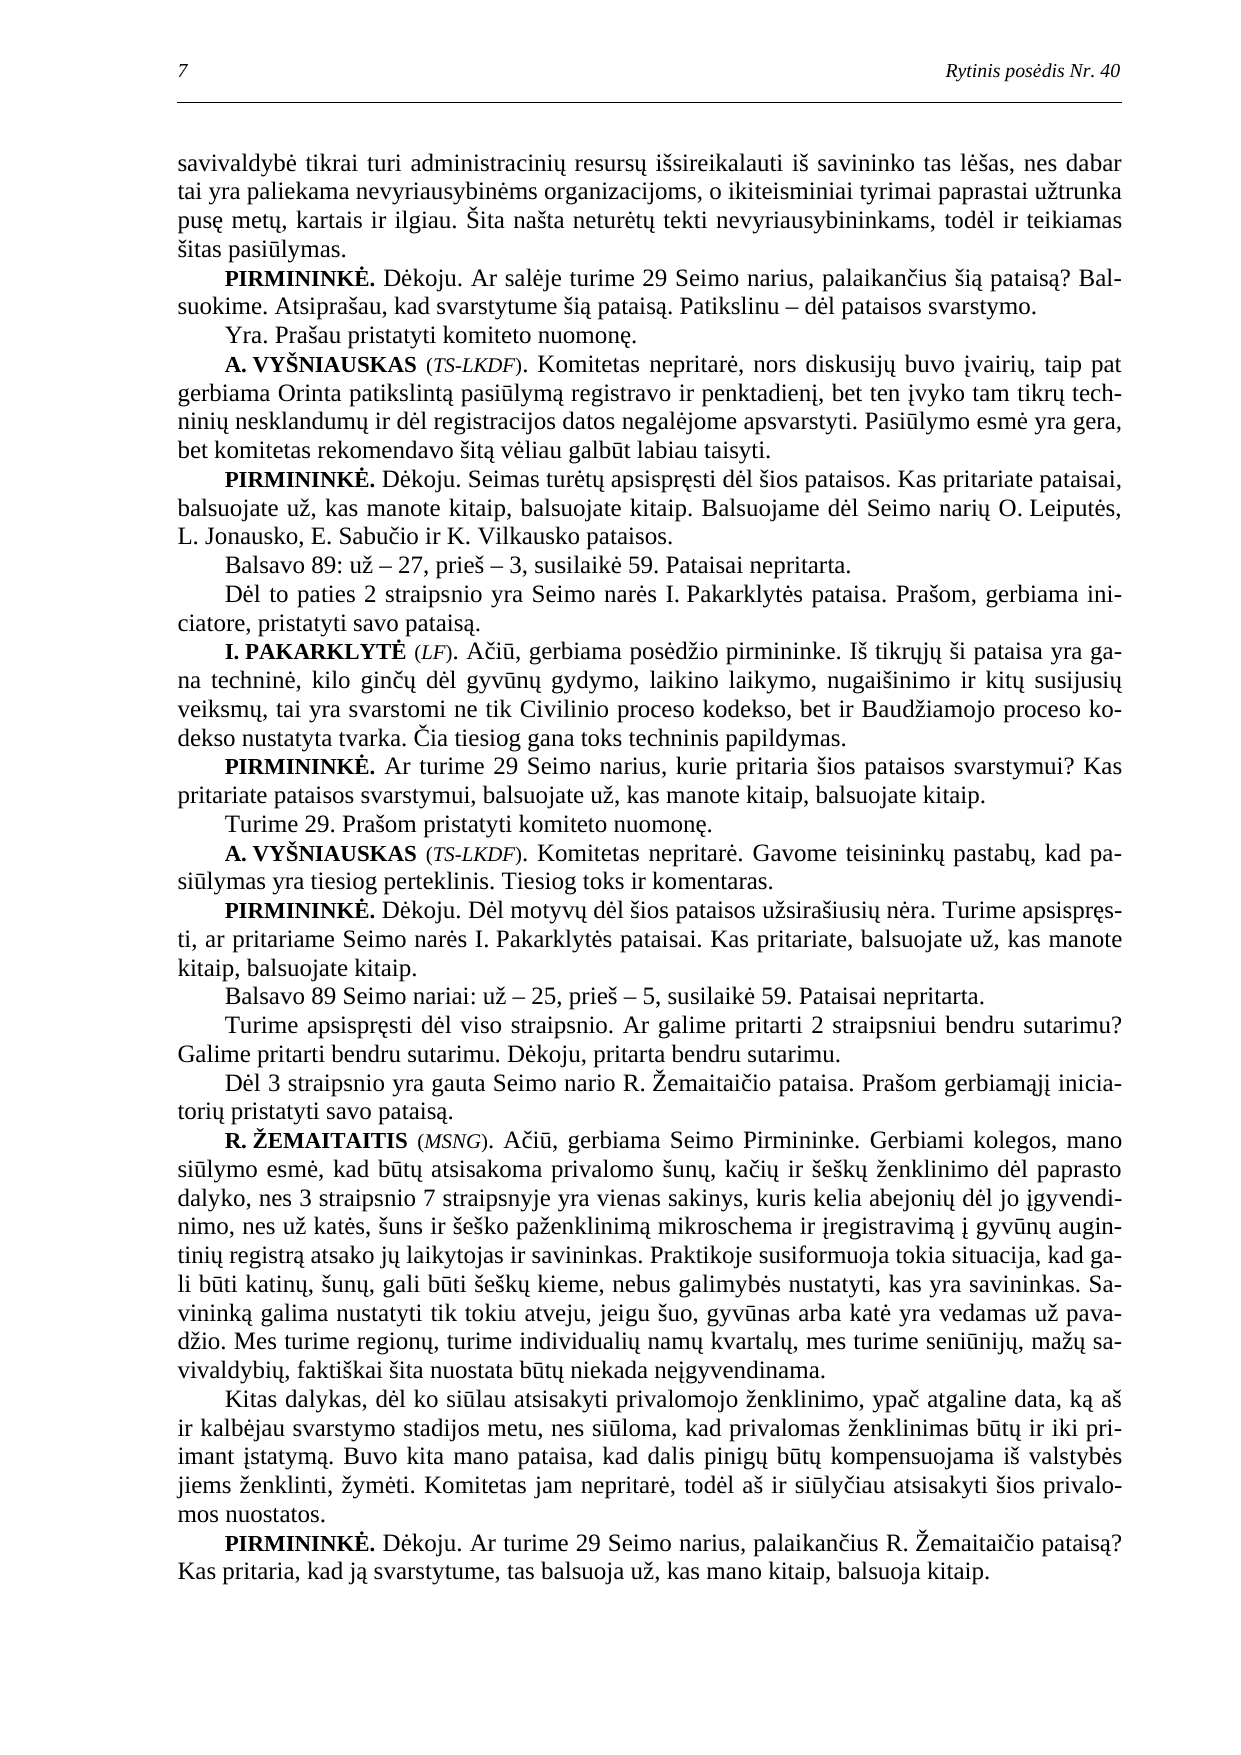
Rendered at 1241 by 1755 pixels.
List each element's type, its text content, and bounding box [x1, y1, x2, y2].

text I. PAKARKLYTĖ (LF). Ačiū, ger­bia­ma po­sė­džio pir­mi­nin­ke. Iš tik­rų­jų ši pa­tai­sa yra ga­na tech­ni­nė, ki­lo gin­čų dėl gy­vū­nų gy­dy­mo, lai­ki­no lai­ky­mo, nu­gai­ši­ni­mo ir ki­tų su­si­ju­sių veiks­mų, tai yra svars­to­mi ne tik Ci­vi­li­nio pro­ce­so ko­dek­so, bet ir Bau­džia­mo­jo pro­ce­so ko­dek­so nu­sta­ty­ta tvar­ka. Čia tie­siog ga­na toks tech­ni­nis pa­pil­dy­mas. [177, 636, 1122, 751]
text Dėl to pa­ties 2 straips­nio yra Sei­mo na­rės I. Pa­kar­kly­tės pa­tai­sa. Pra­šom, ger­bia­ma ini­cia­to­re, pri­sta­ty­ti sa­vo pa­tai­są. [177, 579, 1122, 636]
text PIRMININKĖ. Dė­ko­ju. Ar sa­lė­je tu­ri­me 29 Sei­mo na­rius, pa­lai­kan­čius šią pa­tai­są? Bal­suo­ki­me. At­si­pra­šau, kad svars­ty­tu­me šią pa­tai­są. Pa­tiks­li­nu – dėl pa­tai­sos svars­ty­mo. [177, 263, 1122, 320]
text Ki­tas da­ly­kas, dėl ko siū­lau at­si­sa­ky­ti pri­va­lo­mo­jo žen­kli­ni­mo, ypač at­ga­li­ne da­ta, ką aš ir kal­bė­jau svars­ty­mo sta­di­jos me­tu, nes siū­lo­ma, kad pri­va­lo­mas žen­kli­ni­mas bū­tų ir iki pri­imant įsta­ty­mą. Bu­vo ki­ta ma­no pa­tai­sa, kad da­lis pi­ni­gų bū­tų kom­pen­suo­ja­ma iš vals­ty­bės jiems žen­klin­ti, žy­mė­ti. Ko­mi­te­tas jam ne­pri­ta­rė, to­dėl aš ir siū­ly­čiau at­si­sa­ky­ti šios pri­va­lo­mos nuo­sta­tos. [177, 1384, 1122, 1528]
text Dėl 3 straips­nio yra gau­ta Sei­mo na­rio R. Že­mai­tai­čio pa­tai­sa. Pra­šom ger­bia­mą­jį ini­cia­to­rių pri­sta­ty­ti sa­vo pa­tai­są. [177, 1068, 1122, 1125]
text Yra. Pra­šau pri­sta­ty­ti ko­mi­te­to nuo­mo­nę. [177, 320, 1122, 349]
text PIRMININKĖ. Ar tu­ri­me 29 Sei­mo na­rius, ku­rie pri­ta­ria šios pa­tai­sos svars­ty­mui? Kas pri­ta­ria­te pa­tai­sos svars­ty­mui, bal­suo­ja­te už, kas ma­no­te ki­taip, bal­suo­ja­te ki­taip. [177, 751, 1122, 809]
text R. ŽEMAITAITIS (MSNG). Ačiū, ger­bia­ma Sei­mo Pir­mi­nin­ke. Ger­bia­mi ko­le­gos, ma­no siū­ly­mo es­mė, kad bū­tų at­si­sa­ko­ma pri­va­lo­mo šu­nų, ka­čių ir šeš­kų žen­kli­ni­mo dėl pa­pras­to da­ly­ko, nes 3 straips­nio 7 straips­ny­je yra vie­nas sa­ki­nys, ku­ris ke­lia abe­jo­nių dėl jo įgy­ven­di­ni­mo, nes už ka­tės, šuns ir šeš­ko pa­žen­kli­ni­mą mik­ro­sche­ma ir įre­gist­ra­vi­mą į gy­vū­nų au­gin­ti­nių re­gist­rą at­sa­ko jų lai­ky­to­jas ir sa­vi­nin­kas. Prak­ti­ko­je su­si­for­muo­ja to­kia si­tu­a­ci­ja, kad ga­li bū­ti ka­ti­nų, šu­nų, ga­li bū­ti šeš­kų kie­me, ne­bus ga­li­my­bės nu­sta­ty­ti, kas yra sa­vi­nin­kas. Sa­vi­nin­ką ga­li­ma nu­sta­ty­ti tik to­kiu at­ve­ju, jei­gu šuo, gy­vū­nas ar­ba ka­tė yra ve­da­mas už pa­va­džio. Mes tu­ri­me re­gio­nų, tu­ri­me in­di­vi­du­a­lių na­mų kvar­ta­lų, mes tu­ri­me se­niū­ni­jų, ma­žų sa­vi­val­dy­bių, fak­tiš­kai ši­ta nuo­sta­ta bū­tų nie­ka­da ne­įgy­ven­di­na­ma. [177, 1125, 1122, 1384]
text PIRMININKĖ. Dė­ko­ju. Sei­mas tu­rė­tų ap­si­spręs­ti dėl šios pa­tai­sos. Kas pri­ta­ria­te pa­tai­sai, bal­suo­ja­te už, kas ma­no­te ki­taip, bal­suo­ja­te ki­taip. Bal­suo­ja­me dėl Sei­mo na­rių O. Lei­pu­tės, L. Jo­naus­ko, E. Sa­bu­čio ir K. Vil­kaus­ko pa­tai­sos. [177, 464, 1122, 550]
text PIRMININKĖ. Dė­ko­ju. Ar tu­ri­me 29 Sei­mo na­rius, pa­lai­kan­čius R. Že­mai­tai­čio pa­tai­są? Kas pri­ta­ria, kad ją svars­ty­tu­me, tas bal­suo­ja už, kas ma­no ki­taip, bal­suo­ja ki­taip. [177, 1528, 1122, 1585]
text Tu­ri­me 29. Pra­šom pri­sta­ty­ti ko­mi­te­to nuo­mo­nę. [177, 809, 1122, 838]
text Bal­sa­vo 89 Sei­mo na­riai: už – 25, prieš – 5, su­si­lai­kė 59. Pa­tai­sai ne­pri­tar­ta. [177, 981, 1122, 1010]
text PIRMININKĖ. Dė­ko­ju. Dėl mo­ty­vų dėl šios pa­tai­sos už­si­ra­šiu­sių nė­ra. Tu­ri­me ap­si­spręs­ti, ar pri­ta­ria­me Sei­mo na­rės I. Pa­kar­kly­tės pa­tai­sai. Kas pri­ta­ria­te, bal­suo­ja­te už, kas ma­no­te ki­taip, bal­suo­ja­te ki­taip. [177, 895, 1122, 981]
text sa­vi­val­dy­bė tik­rai tu­ri ad­mi­nist­ra­ci­nių re­sur­sų iš­si­rei­ka­lau­ti iš sa­vi­nin­ko tas lė­šas, nes da­bar tai yra pa­lie­ka­ma ne­vy­riau­sy­bi­nėms or­ga­ni­za­ci­joms, o iki­teis­mi­niai ty­ri­mai pa­pras­tai už­trun­ka pu­sę me­tų, kar­tais ir il­giau. Ši­ta naš­ta ne­tu­rė­tų tek­ti ne­vy­riau­sy­bi­nin­kams, to­dėl ir tei­kia­mas ši­tas pa­siū­ly­mas. [177, 148, 1122, 263]
text A. VYŠNIAUSKAS (TS-LKDF). Ko­mi­te­tas ne­pri­ta­rė. Ga­vo­me tei­si­nin­kų pa­sta­bų, kad pa­siū­ly­mas yra tie­siog per­tek­li­nis. Tie­siog toks ir ko­men­ta­ras. [177, 838, 1122, 895]
text A. VYŠNIAUSKAS (TS-LKDF). Ko­mi­te­tas ne­pri­ta­rė, nors dis­ku­si­jų bu­vo įvai­rių, taip pat ger­bia­ma Orin­ta pa­tiks­lin­tą pa­siū­ly­mą re­gist­ra­vo ir penk­ta­die­nį, bet ten įvy­ko tam tik­rų tech­ni­nių ne­sklan­du­mų ir dėl re­gist­ra­ci­jos da­tos ne­ga­lė­jo­me ap­svars­ty­ti. Pa­siū­ly­mo es­mė yra ge­ra, bet ko­mi­te­tas re­ko­men­da­vo ši­tą vė­liau gal­būt la­biau tai­sy­ti. [177, 349, 1122, 464]
text Bal­sa­vo 89: už – 27, prieš – 3, su­si­lai­kė 59. Pa­tai­sai ne­pri­tar­ta. [177, 550, 1122, 579]
text Tu­ri­me ap­si­spręs­ti dėl vi­so straips­nio. Ar ga­li­me pri­tar­ti 2 straips­niui ben­dru su­ta­ri­mu? Ga­li­me pri­tar­ti ben­dru su­ta­ri­mu. Dė­ko­ju, pri­tar­ta ben­dru su­ta­ri­mu. [177, 1010, 1122, 1068]
